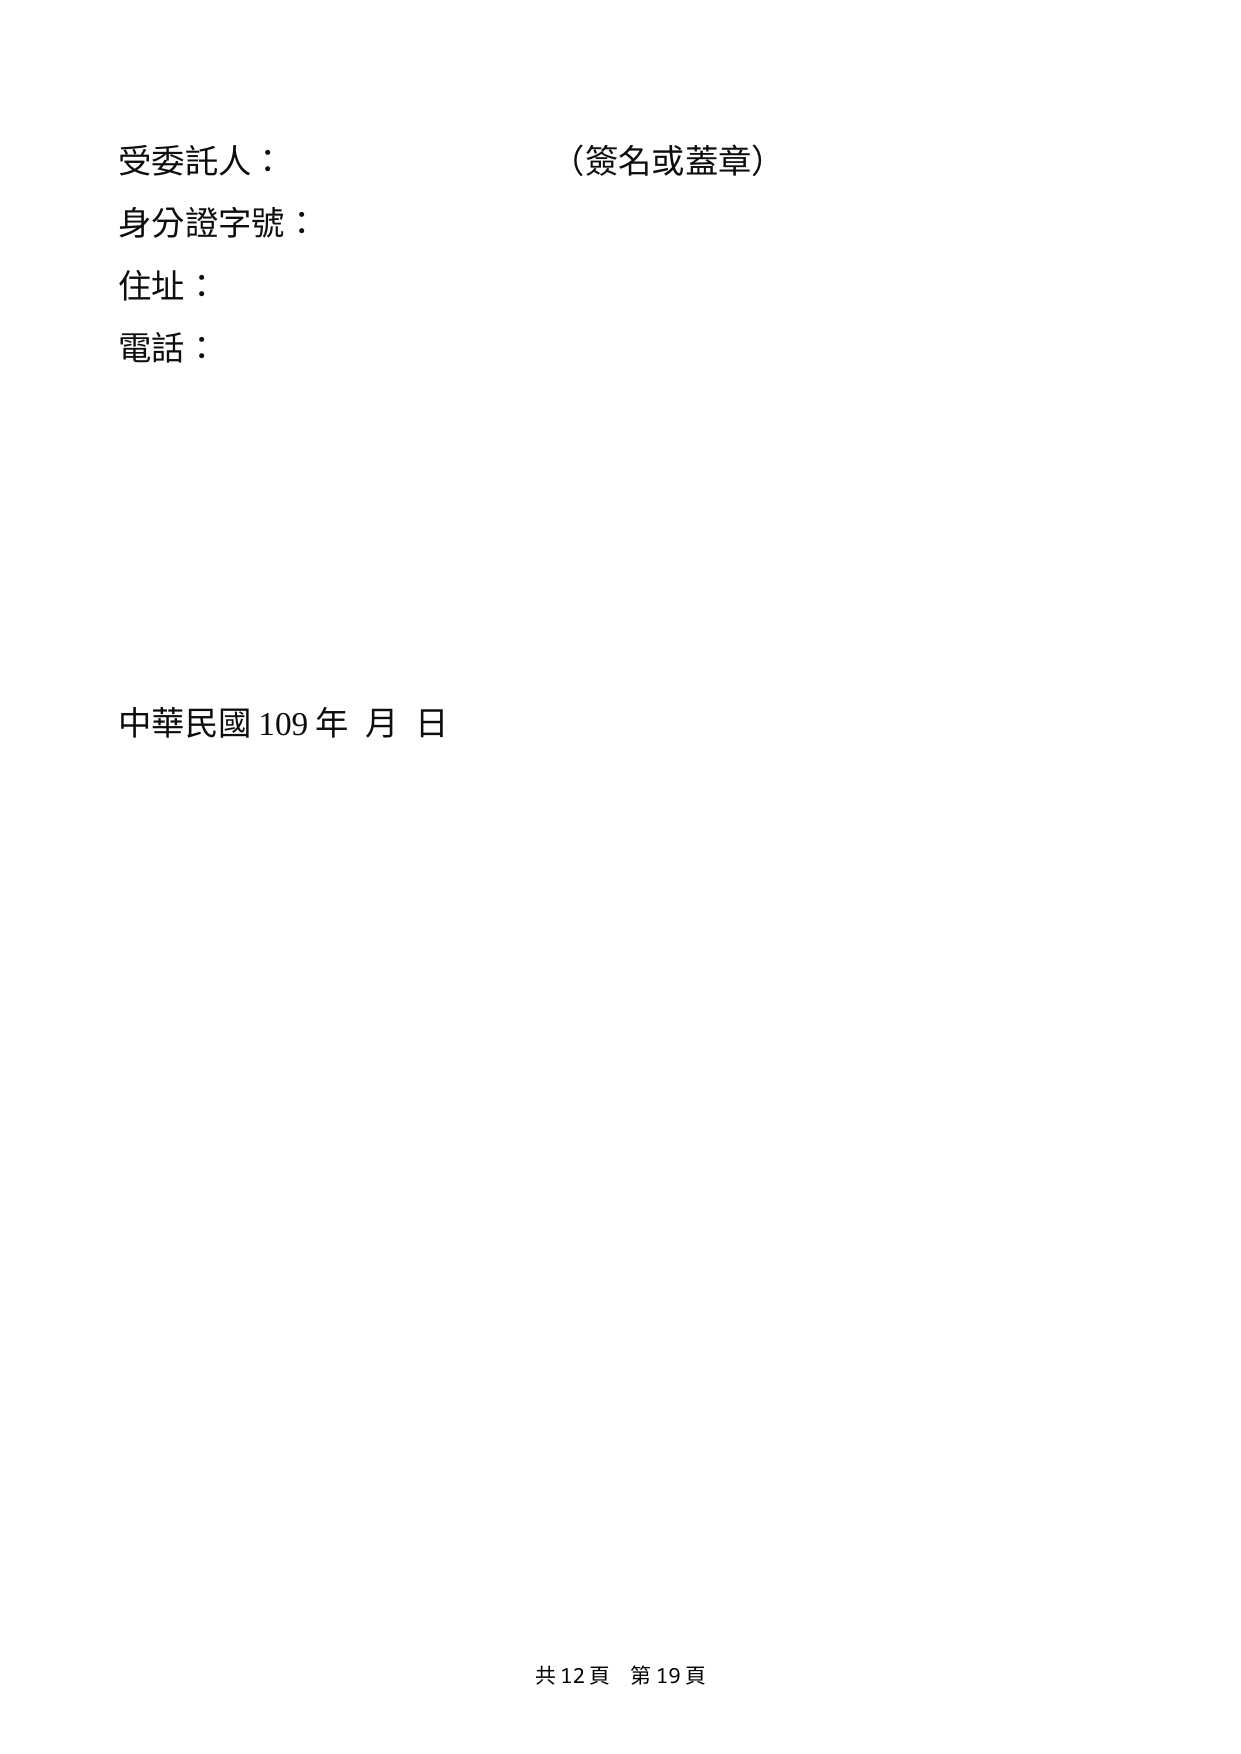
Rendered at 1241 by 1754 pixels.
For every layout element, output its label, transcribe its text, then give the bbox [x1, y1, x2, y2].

text 身分證字號： [118, 180, 1122, 242]
text 受委託人： （簽名或蓋章） [118, 117, 1122, 180]
text 電話： [118, 305, 1122, 367]
text 住址： [118, 242, 1122, 305]
text 中華民國109年 月 日 [118, 680, 1122, 742]
